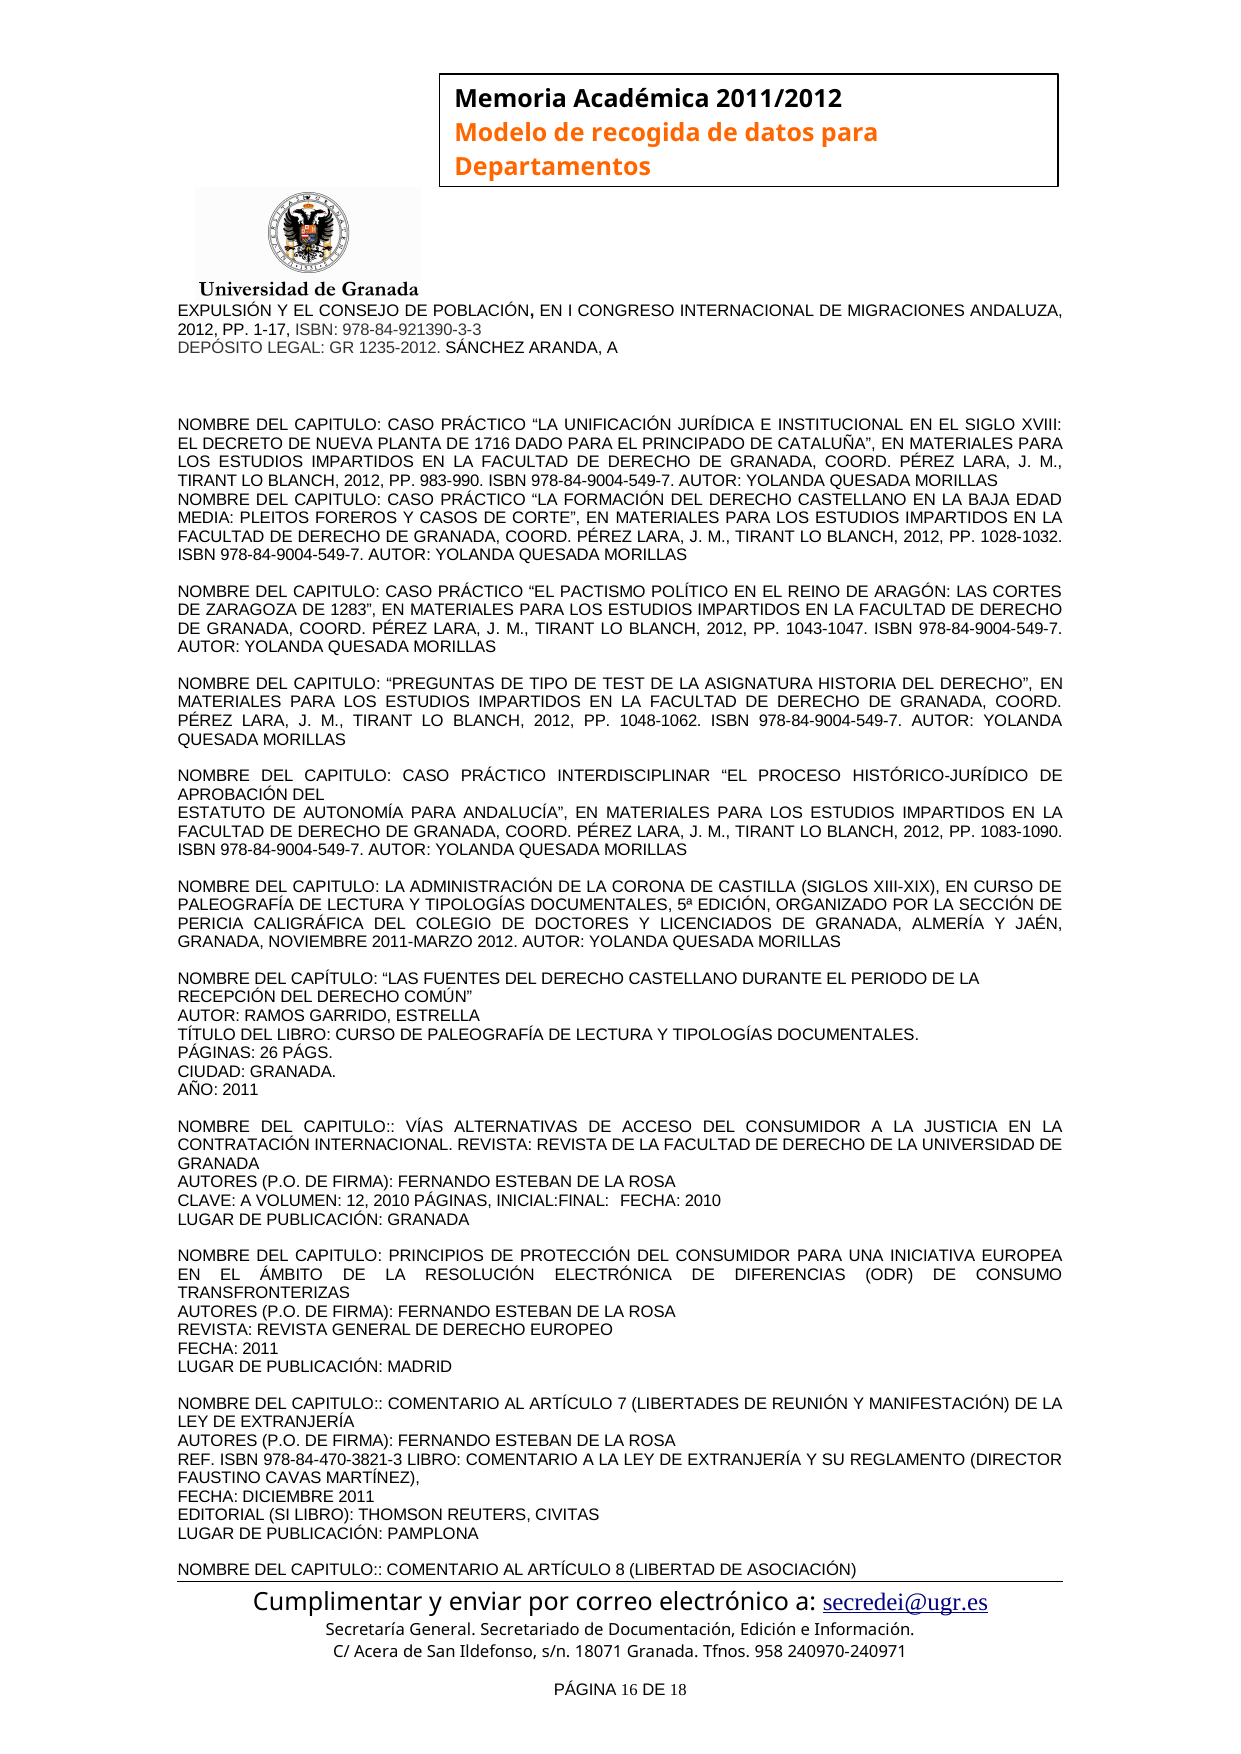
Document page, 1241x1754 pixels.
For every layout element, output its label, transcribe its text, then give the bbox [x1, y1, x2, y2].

text NOMBRE DEL CAPITULO: PRINCIPIOS DE PROTECCIÓN DEL CONSUMIDOR PARA UNA INICIATIVA EUROPEA EN EL ÁMBITO DE LA RESOLUCIÓN ELECTRÓNICA DE DIFERENCIAS (ODR) DE CONSUMO TRANSFRONTERIZAS [177, 1246, 1063, 1302]
text CLAVE: A VOLUMEN: 12, 2010 PÁGINAS, INICIAL:FINAL: FECHA: 2010 [177, 1191, 1063, 1210]
text FECHA: DICIEMBRE 2011 [177, 1487, 1063, 1506]
text AUTORES (P.O. DE FIRMA): FERNANDO ESTEBAN DE LA ROSA [177, 1173, 1063, 1191]
text NOMBRE DEL CAPITULO:: COMENTARIO AL ARTÍCULO 8 (LIBERTAD DE ASOCIACIÓN) [177, 1561, 1063, 1579]
text NOMBRE DEL CAPÍTULO: “LAS FUENTES DEL DERECHO CASTELLANO DURANTE EL PERIODO DE LA RECEPCIÓN DEL DERECHO COMÚN” [177, 969, 1063, 1006]
text AUTOR: RAMOS GARRIDO, ESTRELLA [177, 1006, 1063, 1025]
text NOMBRE DEL CAPITULO:: VÍAS ALTERNATIVAS DE ACCESO DEL CONSUMIDOR A LA JUSTICIA EN LA CONTRATACIÓN INTERNACIONAL. REVISTA: REVISTA DE LA FACULTAD DE DERECHO DE LA UNIVERSIDAD DE GRANADA [177, 1117, 1063, 1173]
list NOMBRE DEL CAPITULO: “PREGUNTAS DE TIPO DE TEST DE LA ASIGNATURA HISTORIA DEL DERECHO”, EN MATERIALES PARA LOS ESTUDIOS IMPARTIDOS EN LA FACULTAD DE DERECHO DE GRANADA, COORD. PÉREZ LARA, J. M., TIRANT LO BLANCH, 2012, PP. 1048-1062. ISBN 978-84-9004-549-7. AUTOR: YOLANDA QUESADA MORILLAS [177, 674, 1063, 748]
text AUTORES (P.O. DE FIRMA): FERNANDO ESTEBAN DE LA ROSA [177, 1431, 1063, 1450]
text NOMBRE DEL CAPITULO:: COMENTARIO AL ARTÍCULO 7 (LIBERTADES DE REUNIÓN Y MANIFESTACIÓN) DE LA LEY DE EXTRANJERÍA [177, 1394, 1063, 1431]
list NOMBRE DEL CAPITULO: CASO PRÁCTICO INTERDISCIPLINAR “EL PROCESO HISTÓRICO-JURÍDICO DE APROBACIÓN DEL [177, 766, 1063, 803]
text LUGAR DE PUBLICACIÓN: GRANADA [177, 1210, 1063, 1228]
text EXPULSIÓN Y EL CONSEJO DE POBLACIÓN, EN I CONGRESO INTERNACIONAL DE MIGRACIONES ANDALUZA, 2012, PP. 1-17, ISBN: 978-84-921390-3-3 DEPÓSITO LEGAL: GR 1235-2012. SÁNCHEZ ARANDA, A [177, 302, 1063, 357]
text NOMBRE DEL CAPITULO: CASO PRÁCTICO “LA UNIFICACIÓN JURÍDICA E INSTITUCIONAL EN EL SIGLO XVIII: EL DECRETO DE NUEVA PLANTA DE 1716 DADO PARA EL PRINCIPADO DE CATALUÑA”, EN MATERIALES PARA LOS ESTUDIOS IMPARTIDOS EN LA FACULTAD DE DERECHO DE GRANADA, COORD. PÉREZ LARA, J. M., TIRANT LO BLANCH, 2012, PP. 983-990. ISBN 978-84-9004-549-7. AUTOR: YOLANDA QUESADA MORILLAS [177, 416, 1063, 490]
list ESTATUTO DE AUTONOMÍA PARA ANDALUCÍA”, EN MATERIALES PARA LOS ESTUDIOS IMPARTIDOS EN LA FACULTAD DE DERECHO DE GRANADA, COORD. PÉREZ LARA, J. M., TIRANT LO BLANCH, 2012, PP. 1083-1090. ISBN 978-84-9004-549-7. AUTOR: YOLANDA QUESADA MORILLAS [177, 803, 1063, 859]
picture [195, 187, 421, 302]
text REVISTA: REVISTA GENERAL DE DERECHO EUROPEO [177, 1321, 1063, 1339]
text PÁGINAS: 26 PÁGS. [177, 1043, 1063, 1062]
text FECHA: 2011 [177, 1339, 1063, 1358]
text TÍTULO DEL LIBRO: CURSO DE PALEOGRAFÍA DE LECTURA Y TIPOLOGÍAS DOCUMENTALES. [177, 1025, 1063, 1043]
text REF. ISBN 978-84-470-3821-3 LIBRO: COMENTARIO A LA LEY DE EXTRANJERÍA Y SU REGLAMENTO (DIRECTOR FAUSTINO CAVAS MARTÍNEZ), [177, 1450, 1063, 1487]
text CIUDAD: GRANADA. [177, 1062, 1063, 1081]
text LUGAR DE PUBLICACIÓN: MADRID [177, 1358, 1063, 1376]
text EDITORIAL (SI LIBRO): THOMSON REUTERS, CIVITAS [177, 1506, 1063, 1524]
text AUTORES (P.O. DE FIRMA): FERNANDO ESTEBAN DE LA ROSA [177, 1302, 1063, 1321]
text AÑO: 2011 [177, 1081, 1063, 1099]
text LUGAR DE PUBLICACIÓN: PAMPLONA [177, 1524, 1063, 1543]
list NOMBRE DEL CAPITULO: CASO PRÁCTICO “EL PACTISMO POLÍTICO EN EL REINO DE ARAGÓN: LAS CORTES DE ZARAGOZA DE 1283”, EN MATERIALES PARA LOS ESTUDIOS IMPARTIDOS EN LA FACULTAD DE DERECHO DE GRANADA, COORD. PÉREZ LARA, J. M., TIRANT LO BLANCH, 2012, PP. 1043-1047. ISBN 978-84-9004-549-7. AUTOR: YOLANDA QUESADA MORILLAS [177, 582, 1063, 656]
list NOMBRE DEL CAPITULO: CASO PRÁCTICO “LA FORMACIÓN DEL DERECHO CASTELLANO EN LA BAJA EDAD MEDIA: PLEITOS FOREROS Y CASOS DE CORTE”, EN MATERIALES PARA LOS ESTUDIOS IMPARTIDOS EN LA FACULTAD DE DERECHO DE GRANADA, COORD. PÉREZ LARA, J. M., TIRANT LO BLANCH, 2012, PP. 1028-1032. ISBN 978-84-9004-549-7. AUTOR: YOLANDA QUESADA MORILLAS [177, 490, 1063, 564]
list NOMBRE DEL CAPITULO: LA ADMINISTRACIÓN DE LA CORONA DE CASTILLA (SIGLOS XIII-XIX), EN CURSO DE PALEOGRAFÍA DE LECTURA Y TIPOLOGÍAS DOCUMENTALES, 5ª EDICIÓN, ORGANIZADO POR LA SECCIÓN DE PERICIA CALIGRÁFICA DEL COLEGIO DE DOCTORES Y LICENCIADOS DE GRANADA, ALMERÍA Y JAÉN, GRANADA, NOVIEMBRE 2011-MARZO 2012. AUTOR: YOLANDA QUESADA MORILLAS [177, 877, 1063, 951]
